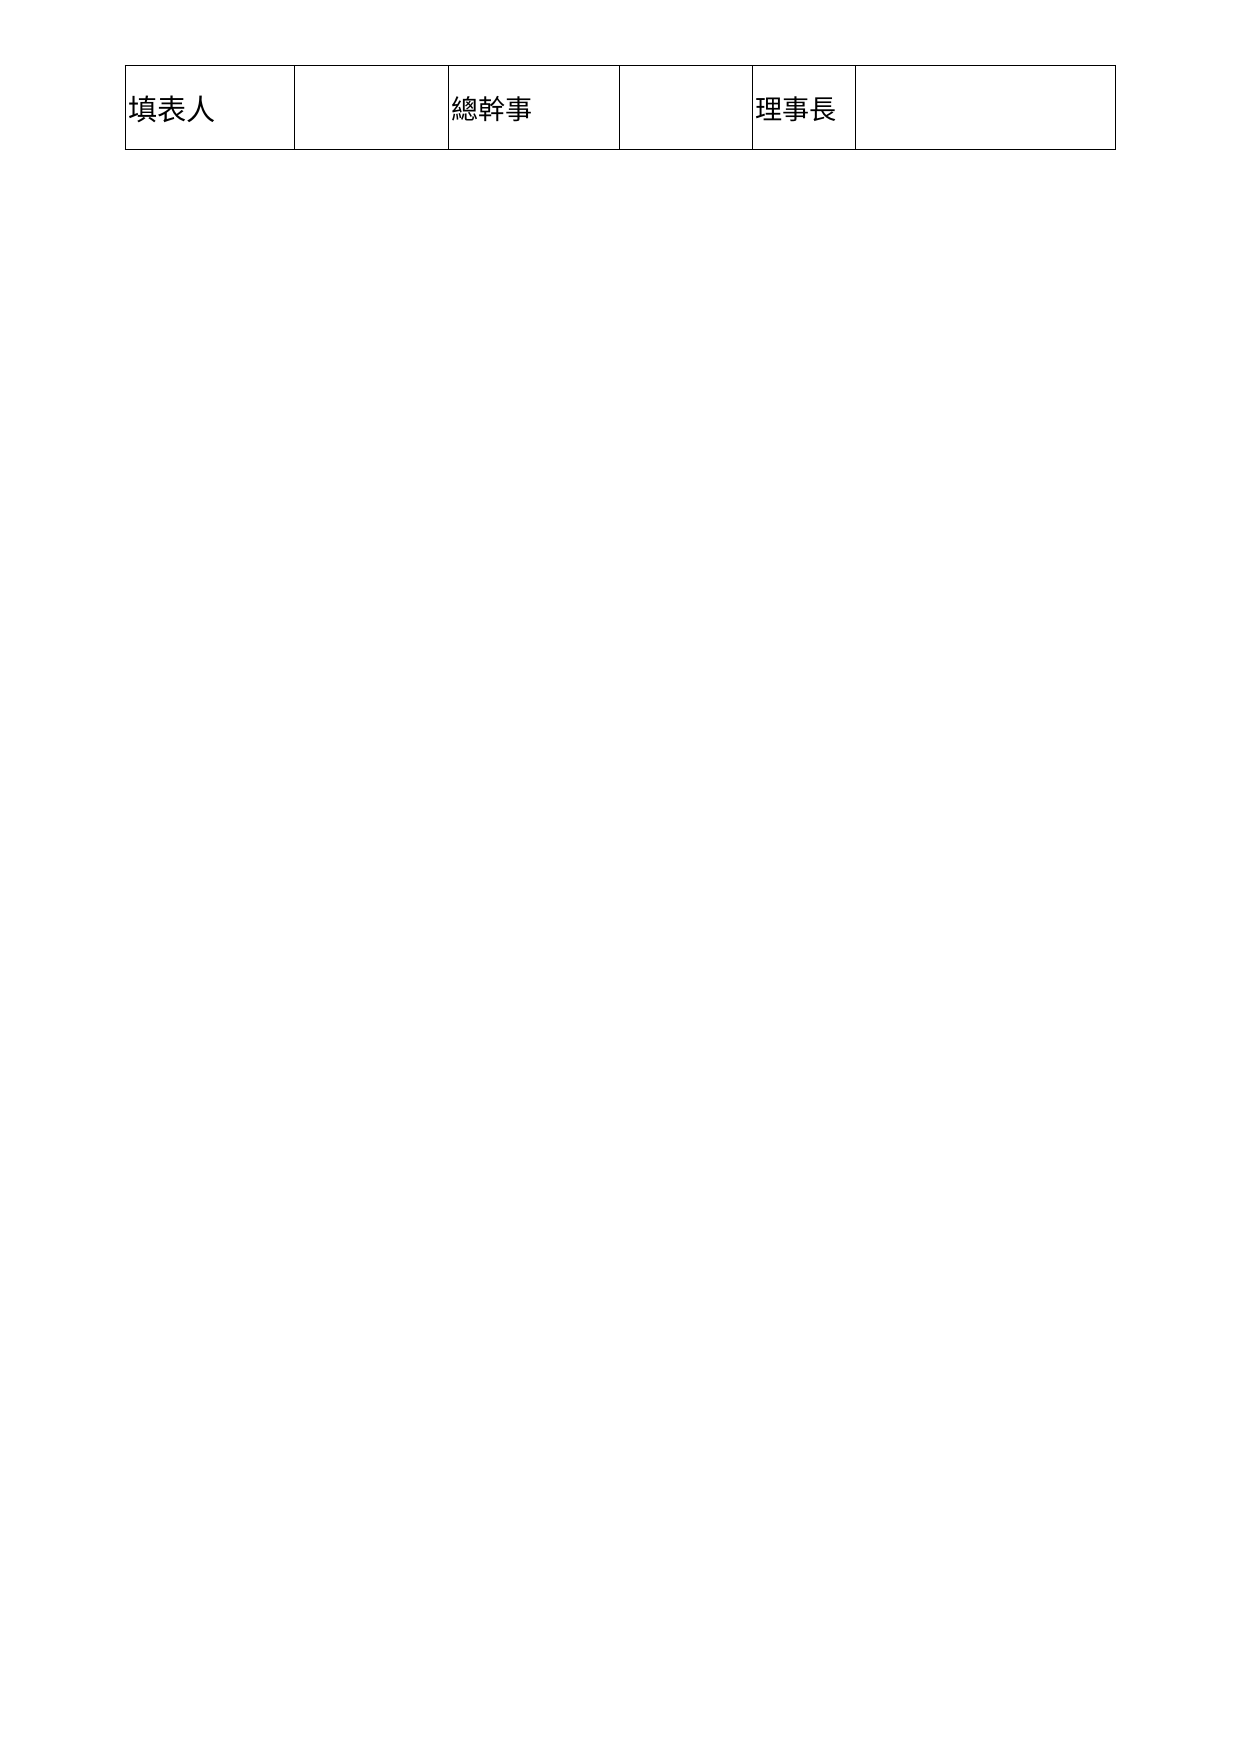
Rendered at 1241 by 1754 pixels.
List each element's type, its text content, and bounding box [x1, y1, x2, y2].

table_cell [295, 66, 448, 149]
table_cell [620, 66, 752, 149]
table_cell 理事長 [753, 66, 855, 149]
table_cell 總幹事 [449, 66, 619, 149]
table_cell 填表人 [126, 66, 294, 149]
table_cell [856, 66, 1115, 149]
